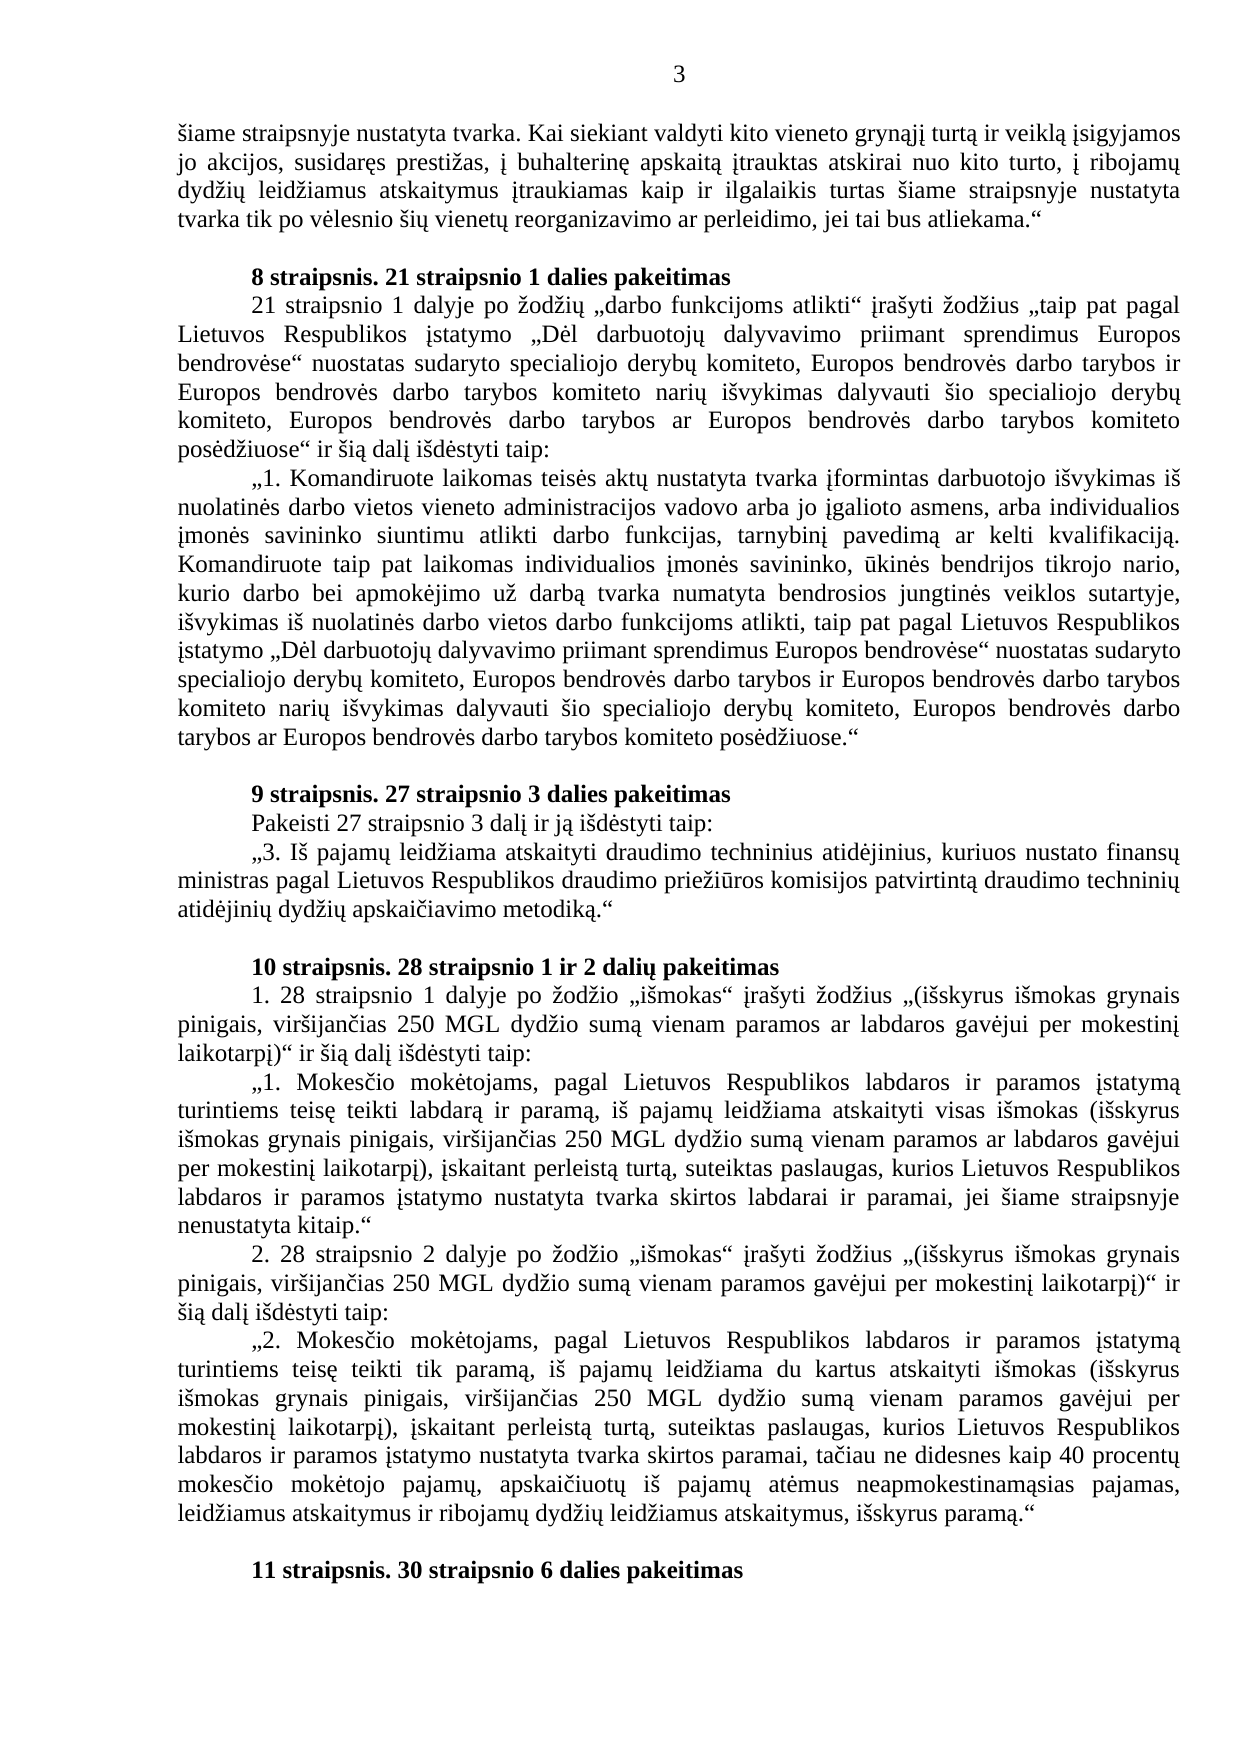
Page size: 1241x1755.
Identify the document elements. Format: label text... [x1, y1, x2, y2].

text 10 straipsnis. 28 straipsnio 1 ir 2 dalių pakeitimas [177, 952, 1181, 981]
text 11 straipsnis. 30 straipsnio 6 dalies pakeitimas [177, 1556, 1181, 1584]
text šiame straipsnyje nustatyta tvarka. Kai siekiant valdyti kito vieneto grynąjį turtą ir veiklą įsigyjamos jo akcijos, susidaręs prestižas, į buhalterinę apskaitą įtrauktas atskirai nuo kito turto, į ribojamų dydžių leidžiamus atskaitymus įtraukiamas kaip ir ilgalaikis turtas šiame straipsnyje nustatyta tvarka tik po vėlesnio šių vienetų reorganizavimo ar perleidimo, jei tai bus atliekama.“ [177, 118, 1181, 233]
text „1. Mokesčio mokėtojams, pagal Lietuvos Respublikos labdaros ir paramos įstatymą turintiems teisę teikti labdarą ir paramą, iš pajamų leidžiama atskaityti visas išmokas (išskyrus išmokas grynais pinigais, viršijančias 250 MGL dydžio sumą vienam paramos ar labdaros gavėjui per mokestinį laikotarpį), įskaitant perleistą turtą, suteiktas paslaugas, kurios Lietuvos Respublikos labdaros ir paramos įstatymo nustatyta tvarka skirtos labdarai ir paramai, jei šiame straipsnyje nenustatyta kitaip.“ [177, 1067, 1181, 1239]
text „2. Mokesčio mokėtojams, pagal Lietuvos Respublikos labdaros ir paramos įstatymą turintiems teisę teikti tik paramą, iš pajamų leidžiama du kartus atskaityti išmokas (išskyrus išmokas grynais pinigais, viršijančias 250 MGL dydžio sumą vienam paramos gavėjui per mokestinį laikotarpį), įskaitant perleistą turtą, suteiktas paslaugas, kurios Lietuvos Respublikos labdaros ir paramos įstatymo nustatyta tvarka skirtos paramai, tačiau ne didesnes kaip 40 procentų mokesčio mokėtojo pajamų, apskaičiuotų iš pajamų atėmus neapmokestinamąsias pajamas, leidžiamus atskaitymus ir ribojamų dydžių leidžiamus atskaitymus, išskyrus paramą.“ [177, 1326, 1181, 1527]
text 21 straipsnio 1 dalyje po žodžių „darbo funkcijoms atlikti“ įrašyti žodžius „taip pat pagal Lietuvos Respublikos įstatymo „Dėl darbuotojų dalyvavimo priimant sprendimus Europos bendrovėse“ nuostatas sudaryto specialiojo derybų komiteto, Europos bendrovės darbo tarybos ir Europos bendrovės darbo tarybos komiteto narių išvykimas dalyvauti šio specialiojo derybų komiteto, Europos bendrovės darbo tarybos ar Europos bendrovės darbo tarybos komiteto posėdžiuose“ ir šią dalį išdėstyti taip: [177, 291, 1181, 463]
text „1. Komandiruote laikomas teisės aktų nustatyta tvarka įformintas darbuotojo išvykimas iš nuolatinės darbo vietos vieneto administracijos vadovo arba jo įgalioto asmens, arba individualios įmonės savininko siuntimu atlikti darbo funkcijas, tarnybinį pavedimą ar kelti kvalifikaciją. Komandiruote taip pat laikomas individualios įmonės savininko, ūkinės bendrijos tikrojo nario, kurio darbo bei apmokėjimo už darbą tvarka numatyta bendrosios jungtinės veiklos sutartyje, išvykimas iš nuolatinės darbo vietos darbo funkcijoms atlikti, taip pat pagal Lietuvos Respublikos įstatymo „Dėl darbuotojų dalyvavimo priimant sprendimus Europos bendrovėse“ nuostatas sudaryto specialiojo derybų komiteto, Europos bendrovės darbo tarybos ir Europos bendrovės darbo tarybos komiteto narių išvykimas dalyvauti šio specialiojo derybų komiteto, Europos bendrovės darbo tarybos ar Europos bendrovės darbo tarybos komiteto posėdžiuose.“ [177, 463, 1181, 751]
text 1. 28 straipsnio 1 dalyje po žodžio „išmokas“ įrašyti žodžius „(išskyrus išmokas grynais pinigais, viršijančias 250 MGL dydžio sumą vienam paramos ar labdaros gavėjui per mokestinį laikotarpį)“ ir šią dalį išdėstyti taip: [177, 981, 1181, 1067]
text „3. Iš pajamų leidžiama atskaityti draudimo techninius atidėjinius, kuriuos nustato finansų ministras pagal Lietuvos Respublikos draudimo priežiūros komisijos patvirtintą draudimo techninių atidėjinių dydžių apskaičiavimo metodiką.“ [177, 837, 1181, 923]
text 8 straipsnis. 21 straipsnio 1 dalies pakeitimas [177, 262, 1181, 291]
text 2. 28 straipsnio 2 dalyje po žodžio „išmokas“ įrašyti žodžius „(išskyrus išmokas grynais pinigais, viršijančias 250 MGL dydžio sumą vienam paramos gavėjui per mokestinį laikotarpį)“ ir šią dalį išdėstyti taip: [177, 1239, 1181, 1326]
text Pakeisti 27 straipsnio 3 dalį ir ją išdėstyti taip: [177, 808, 1181, 837]
text 9 straipsnis. 27 straipsnio 3 dalies pakeitimas [177, 779, 1181, 808]
